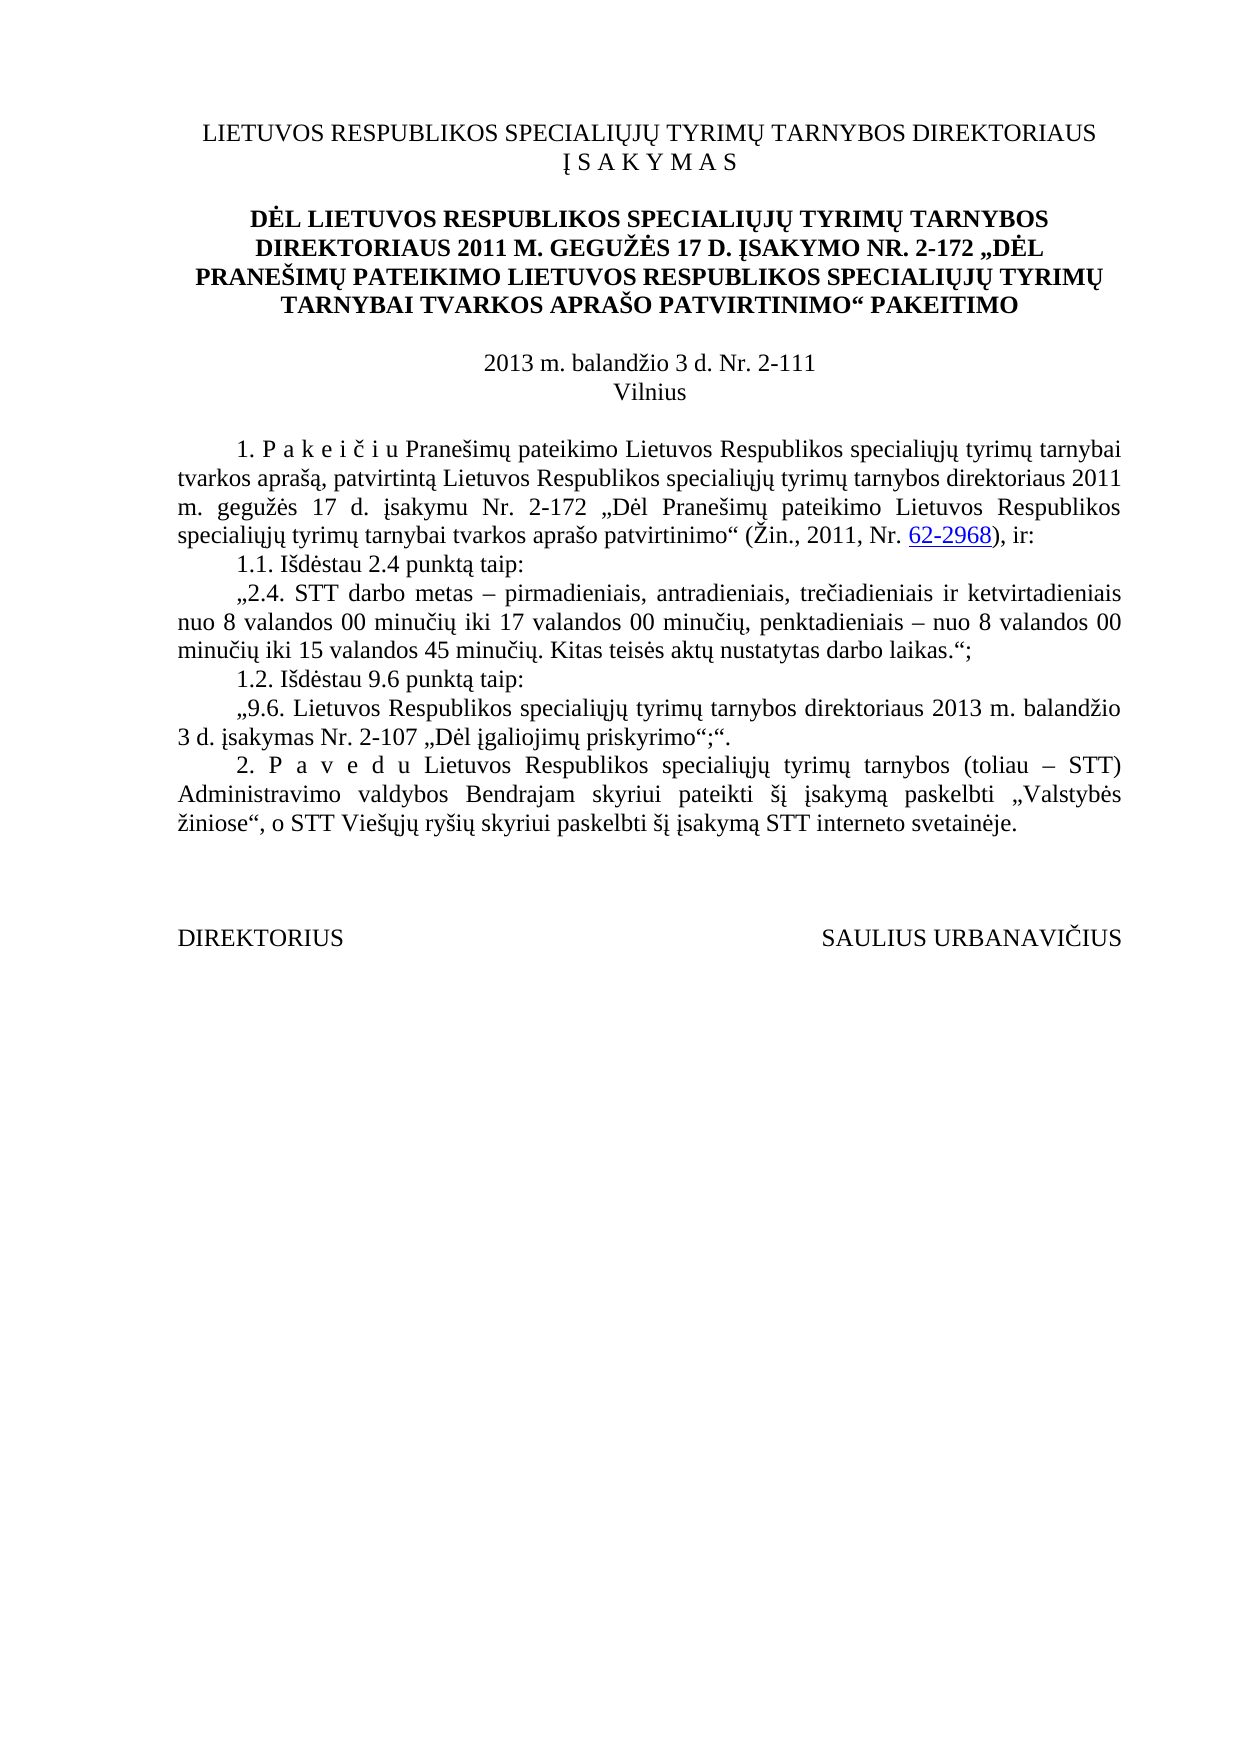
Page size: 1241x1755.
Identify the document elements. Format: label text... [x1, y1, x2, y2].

text Į S A K Y M A S [177, 147, 1122, 176]
text LIETUVOS RESPUBLIKOS SPECIALIŲJŲ TYRIMŲ TARNYBOS DIREKTORIAUS [177, 118, 1122, 147]
text 2013 m. balandžio 3 d. Nr. 2-111 [177, 348, 1122, 377]
text 1. P a k e i č i u Pranešimų pateikimo Lietuvos Respublikos specialiųjų tyrimų tarnybai tvarkos aprašą, patvirtintą Lietuvos Respublikos specialiųjų tyrimų tarnybos direktoriaus 2011 m. gegužės 17 d. įsakymu Nr. 2-172 „Dėl Pranešimų pateikimo Lietuvos Respublikos specialiųjų tyrimų tarnybai tvarkos aprašo patvirtinimo“ (Žin., 2011, Nr. 62-2968), ir: [177, 434, 1122, 549]
text 2. P a v e d u Lietuvos Respublikos specialiųjų tyrimų tarnybos (toliau – STT) Administravimo valdybos Bendrajam skyriui pateikti šį įsakymą paskelbti „Valstybės žiniose“, o STT Viešųjų ryšių skyriui paskelbti šį įsakymą STT interneto svetainėje. [177, 751, 1122, 837]
text Direktorius Saulius Urbanavičius [177, 923, 1122, 952]
text DĖL LIETUVOS RESPUBLIKOS SPECIALIŲJŲ TYRIMŲ TARNYBOS DIREKTORIAUS 2011 M. GEGUŽĖS 17 D. ĮSAKYMO Nr. 2-172 „DĖL PRANEŠIMŲ PATEIKIMO LIETUVOS RESPUBLIKOS SPECIALIŲJŲ TYRIMŲ TARNYBAI TVARKOS APRAŠO PATVIRTINIMO“ PAKEITIMO [177, 204, 1122, 319]
text 1.1. Išdėstau 2.4 punktą taip: [177, 549, 1122, 578]
text Vilnius [177, 377, 1122, 406]
text „9.6. Lietuvos Respublikos specialiųjų tyrimų tarnybos direktoriaus 2013 m. balandžio 3 d. įsakymas Nr. 2-107 „Dėl įgaliojimų priskyrimo“;“. [177, 693, 1122, 751]
text 1.2. Išdėstau 9.6 punktą taip: [177, 664, 1122, 693]
text „2.4. STT darbo metas – pirmadieniais, antradieniais, trečiadieniais ir ketvirtadieniais nuo 8 valandos 00 minučių iki 17 valandos 00 minučių, penktadieniais – nuo 8 valandos 00 minučių iki 15 valandos 45 minučių. Kitas teisės aktų nustatytas darbo laikas.“; [177, 578, 1122, 664]
